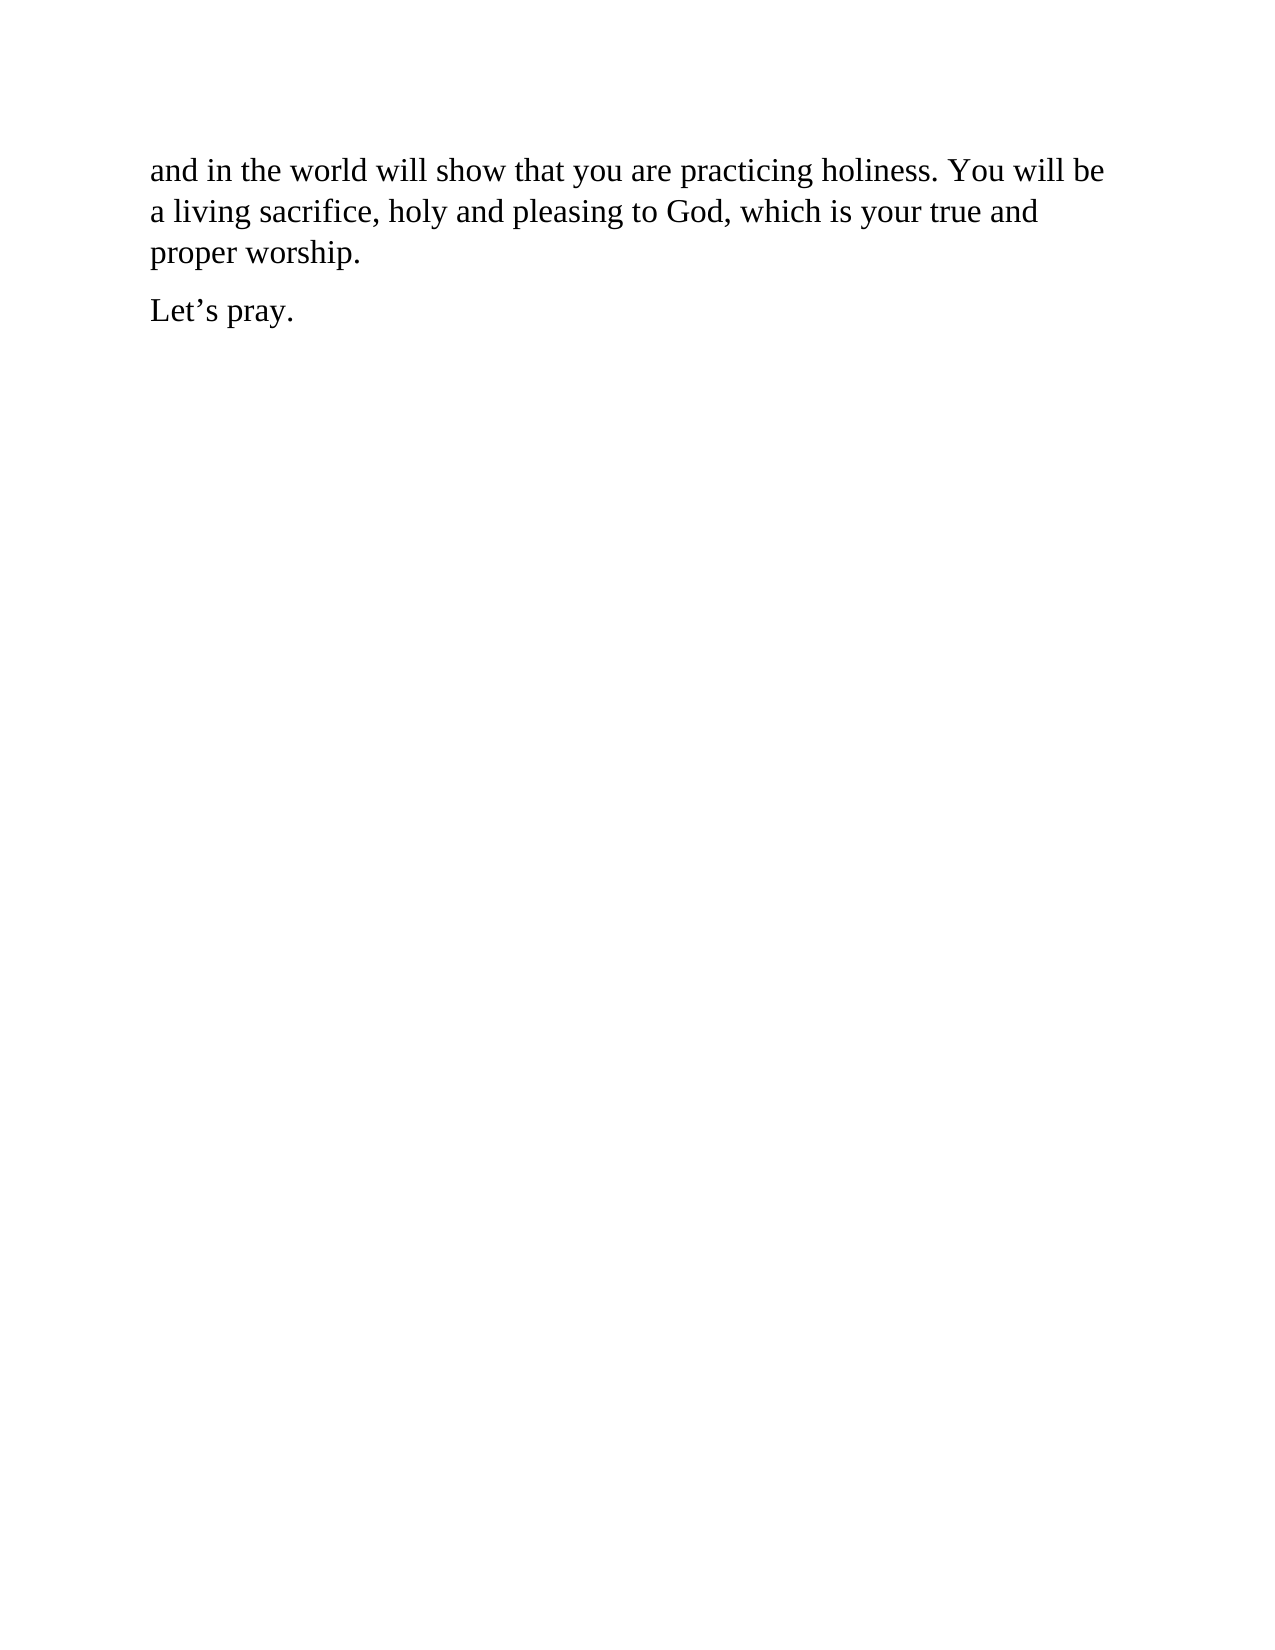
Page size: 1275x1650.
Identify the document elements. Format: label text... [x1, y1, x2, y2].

text Let’s pray. [150, 291, 1125, 329]
text and in the world will show that you are practicing holiness. You will be a living sacrifice, holy and pleasing to God, which is your true and proper worship. [150, 150, 1125, 271]
